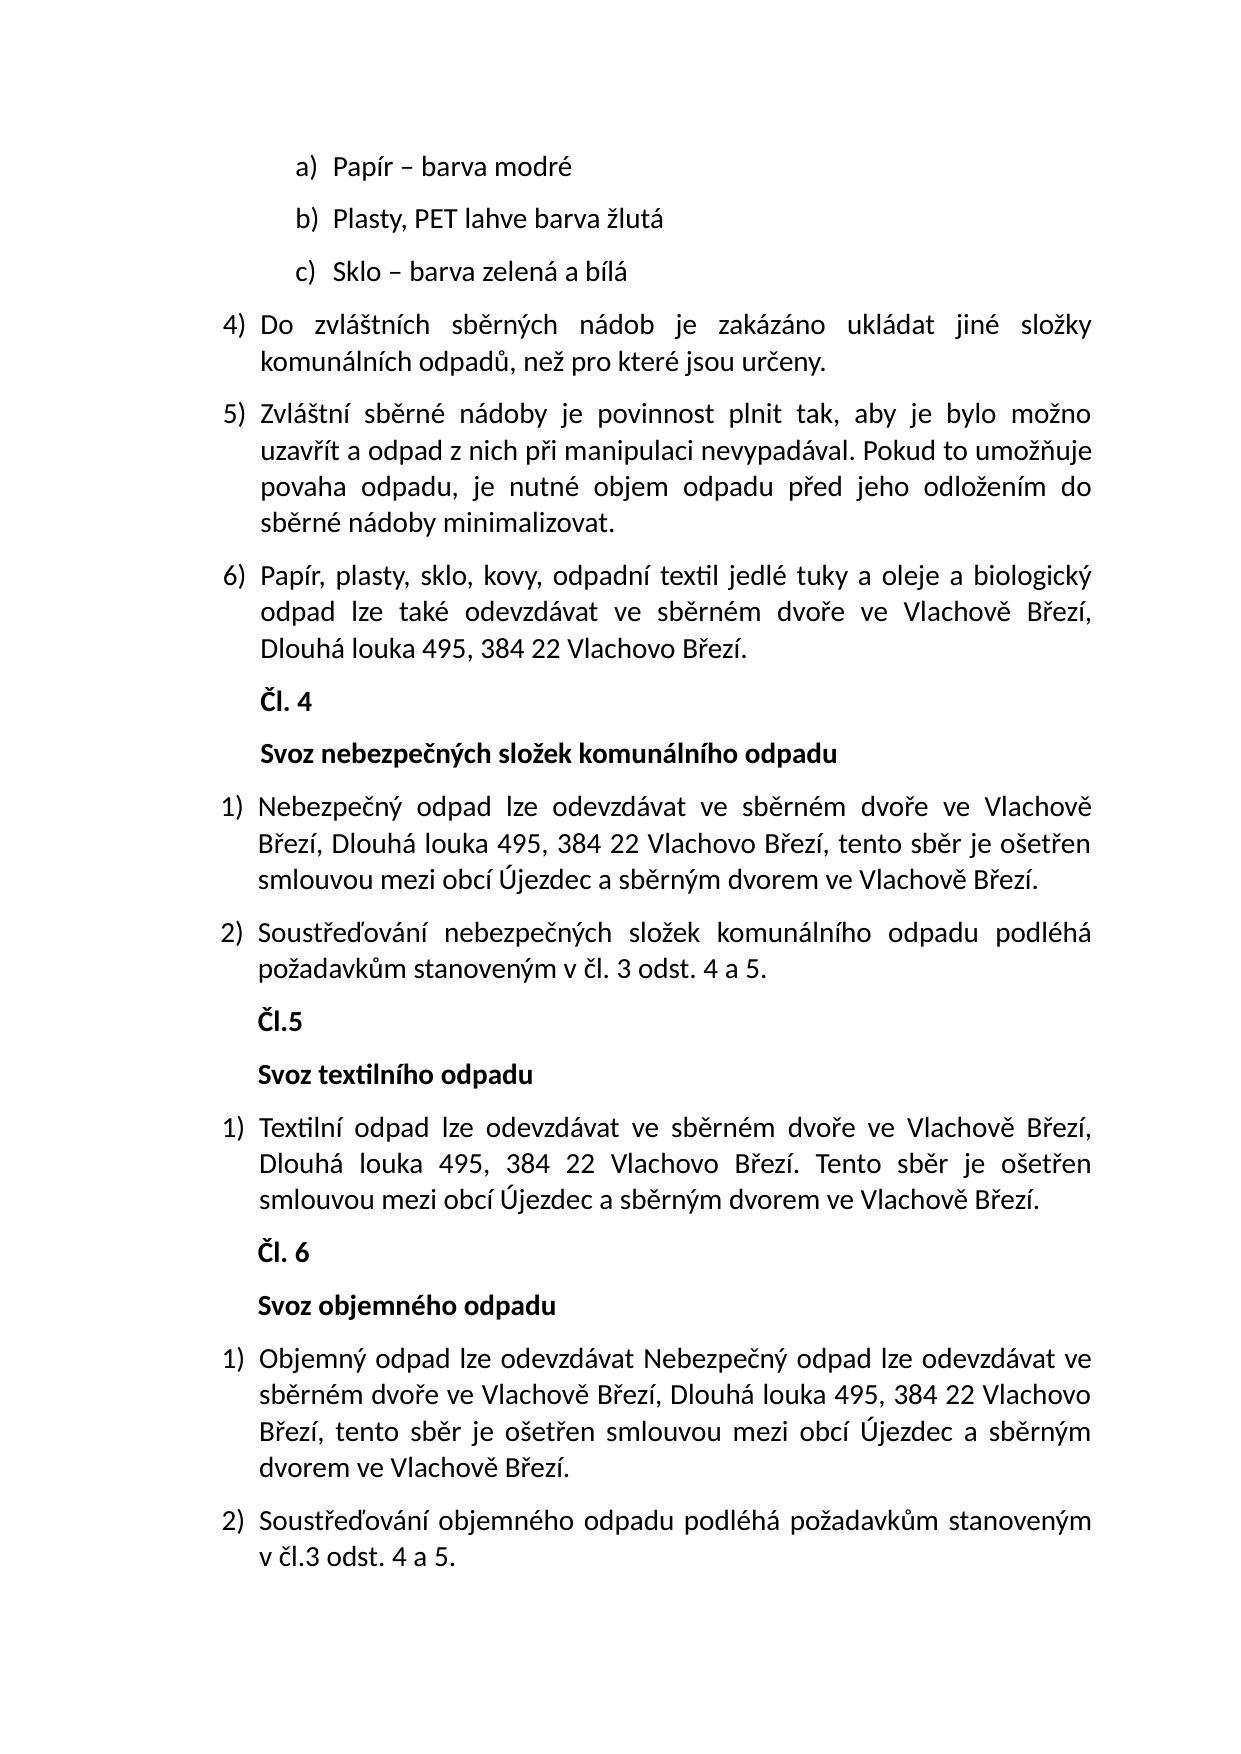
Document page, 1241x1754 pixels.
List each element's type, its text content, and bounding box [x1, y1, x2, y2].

text Čl.5 [258, 1003, 1093, 1039]
text Svoz nebezpečných složek komunálního odpadu [260, 736, 1093, 771]
list Sklo – barva zelená a bílá [295, 253, 1093, 289]
list Do zvláštních sběrných nádob je zakázáno ukládat jiné složky komunálních odpadů, než pro které jsou určeny. [223, 306, 1093, 378]
text Svoz objemného odpadu [258, 1287, 1093, 1323]
list Nebezpečný odpad lze odevzdávat ve sběrném dvoře ve Vlachově Březí, Dlouhá louka 495, 384 22 Vlachovo Březí, tento sběr je ošetřen smlouvou mezi obcí Újezdec a sběrným dvorem ve Vlachově Březí. [220, 788, 1093, 897]
list Textilní odpad lze odevzdávat ve sběrném dvoře ve Vlachově Březí, Dlouhá louka 495, 384 22 Vlachovo Březí. Tento sběr je ošetřen smlouvou mezi obcí Újezdec a sběrným dvorem ve Vlachově Březí. [221, 1109, 1093, 1217]
list Papír – barva modré [295, 148, 1093, 183]
list Soustřeďování objemného odpadu podléhá požadavkům stanoveným v čl.3 odst. 4 a 5. [221, 1502, 1093, 1574]
list Objemný odpad lze odevzdávat Nebezpečný odpad lze odevzdávat ve sběrném dvoře ve Vlachově Březí, Dlouhá louka 495, 384 22 Vlachovo Březí, tento sběr je ošetřen smlouvou mezi obcí Újezdec a sběrným dvorem ve Vlachově Březí. [221, 1340, 1093, 1484]
text Svoz textilního odpadu [258, 1056, 1093, 1092]
list Zvláštní sběrné nádoby je povinnost plnit tak, aby je bylo možno uzavřít a odpad z nich při manipulaci nevypadával. Pokud to umožňuje povaha odpadu, je nutné objem odpadu před jeho odložením do sběrné nádoby minimalizovat. [223, 396, 1093, 540]
text Čl. 4 [260, 683, 1093, 718]
text Čl. 6 [258, 1234, 1093, 1270]
list Plasty, PET lahve barva žlutá [295, 201, 1093, 236]
list Papír, plasty, sklo, kovy, odpadní textil jedlé tuky a oleje a biologický odpad lze také odevzdávat ve sběrném dvoře ve Vlachově Březí, Dlouhá louka 495, 384 22 Vlachovo Březí. [223, 557, 1093, 665]
list Soustřeďování nebezpečných složek komunálního odpadu podléhá požadavkům stanoveným v čl. 3 odst. 4 a 5. [220, 914, 1093, 986]
